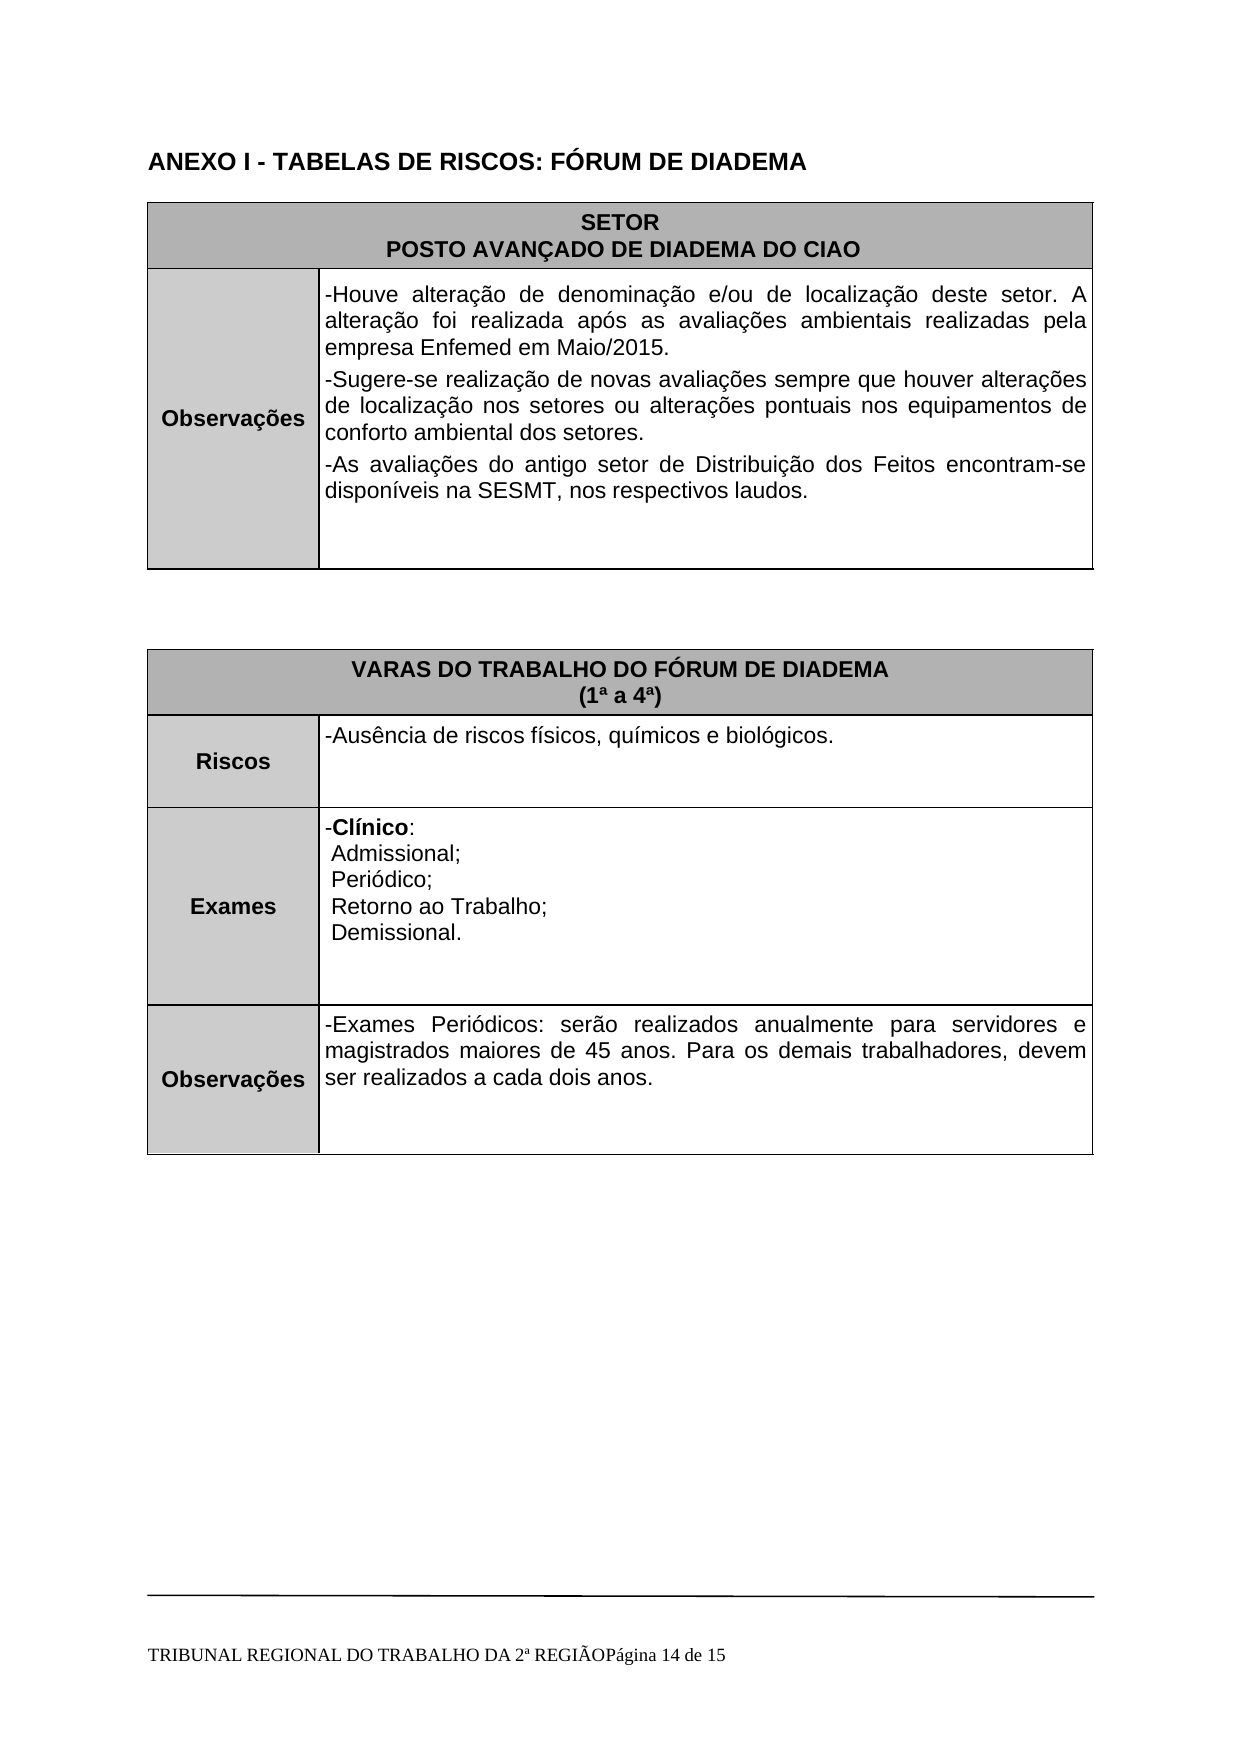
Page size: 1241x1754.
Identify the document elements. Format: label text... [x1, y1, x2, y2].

table_cell Exames [148, 808, 318, 1004]
table_cell Observações [148, 1006, 318, 1153]
table_header VARAS DO TRABALHO DO FÓRUM DE DIADEMA (1ª a 4ª) [148, 650, 1092, 714]
text ANEXO I - TABELAS DE RISCOS: FÓRUM DE DIADEMA [148, 147, 1093, 176]
table_cell Riscos [148, 716, 318, 806]
table_cell Observações [148, 269, 318, 568]
table_cell -Clínico: Admissional; Periódico; Retorno ao Trabalho; Demissional. [320, 808, 1092, 1004]
table_header SETOR POSTO AVANÇADO DE DIADEMA DO CIAO [148, 203, 1092, 268]
table_cell -Houve alteração de denominação e/ou de localização deste setor. A alteração foi realizada após as avaliações ambientais realizadas pela empresa Enfemed em Maio/2015. -Sugere-se realização de novas avaliações sempre que houver alterações de localização nos setores ou alterações pontuais nos equipamentos de conforto ambiental dos setores. -As avaliações do antigo setor de Distribuição dos Feitos encontram-se disponíveis na SESMT, nos respectivos laudos. [320, 269, 1092, 568]
table_cell -Exames Periódicos: serão realizados anualmente para servidores e magistrados maiores de 45 anos. Para os demais trabalhadores, devem ser realizados a cada dois anos. [320, 1006, 1092, 1153]
table_cell -Ausência de riscos físicos, químicos e biológicos. [320, 716, 1092, 806]
